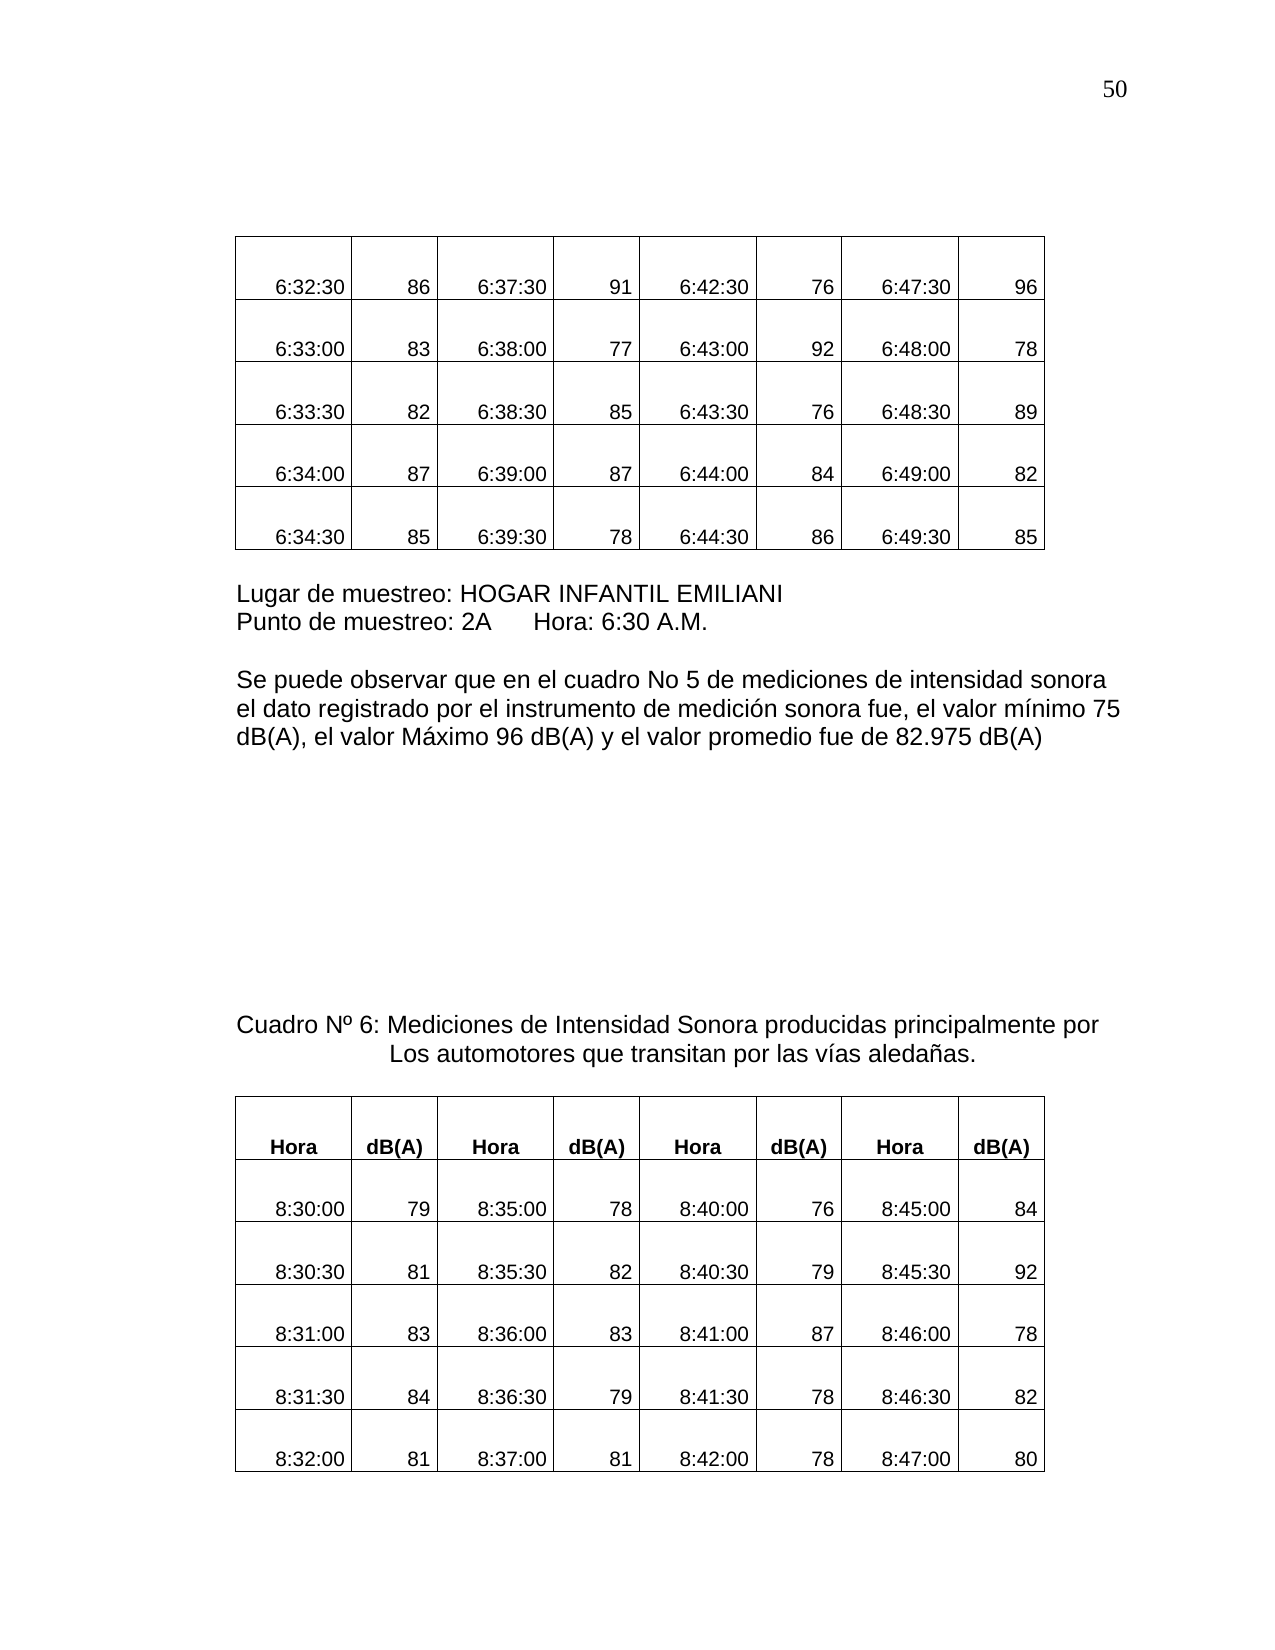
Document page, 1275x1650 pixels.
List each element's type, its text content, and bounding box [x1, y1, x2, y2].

table_header Hora [640, 1097, 756, 1158]
table_cell 6:42:30 [640, 237, 756, 299]
table_cell 8:36:00 [438, 1285, 553, 1346]
table_cell 8:36:30 [438, 1347, 553, 1408]
table_cell 76 [757, 1160, 841, 1221]
table_cell 77 [554, 300, 639, 361]
text Cuadro Nº 6: Mediciones de Intensidad Sonora producidas principalmente por [236, 1010, 1127, 1038]
table_cell 79 [352, 1160, 437, 1221]
table_cell 84 [959, 1160, 1044, 1221]
table_cell 8:32:00 [236, 1410, 351, 1471]
table_cell 89 [959, 362, 1044, 424]
table_cell 86 [757, 487, 841, 549]
table_cell 92 [959, 1222, 1044, 1283]
table_cell 86 [352, 237, 437, 299]
table_cell 6:49:30 [842, 487, 958, 549]
table_cell 6:33:30 [236, 362, 351, 424]
table_cell 76 [757, 237, 841, 299]
table_cell 92 [757, 300, 841, 361]
table_header dB(A) [554, 1097, 639, 1158]
table_header dB(A) [959, 1097, 1044, 1158]
table_cell 78 [757, 1347, 841, 1408]
table_cell 8:41:30 [640, 1347, 756, 1408]
table_cell 84 [352, 1347, 437, 1408]
table_cell 81 [352, 1410, 437, 1471]
table_cell 82 [352, 362, 437, 424]
table_cell 82 [959, 425, 1044, 486]
table_cell 6:43:00 [640, 300, 756, 361]
table_cell 8:45:00 [842, 1160, 958, 1221]
table_cell 6:39:00 [438, 425, 553, 486]
table_cell 78 [554, 487, 639, 549]
table_header dB(A) [352, 1097, 437, 1158]
table_cell 76 [757, 362, 841, 424]
table_cell 8:46:30 [842, 1347, 958, 1408]
table_cell 83 [352, 1285, 437, 1346]
table_cell 83 [554, 1285, 639, 1346]
table_cell 6:34:30 [236, 487, 351, 549]
text Los automotores que transitan por las vías aledañas. [236, 1038, 1127, 1067]
table_header Hora [236, 1097, 351, 1158]
text Se puede observar que en el cuadro No 5 de mediciones de intensidad sonora el dato registrado por el instrumento de medición sonora fue, el valor mínimo 75 dB(A), el valor Máximo 96 dB(A) y el valor promedio fue de 82.975 dB(A) [236, 665, 1127, 751]
table_cell 87 [352, 425, 437, 486]
table_cell 85 [352, 487, 437, 549]
table_cell 6:44:30 [640, 487, 756, 549]
table_cell 6:48:30 [842, 362, 958, 424]
table_cell 6:43:30 [640, 362, 756, 424]
table_cell 91 [554, 237, 639, 299]
text Lugar de muestreo: HOGAR INFANTIL EMILIANI [236, 578, 1127, 607]
table_cell 8:30:30 [236, 1222, 351, 1283]
table_cell 78 [554, 1160, 639, 1221]
table_cell 8:40:30 [640, 1222, 756, 1283]
table_cell 8:41:00 [640, 1285, 756, 1346]
table_cell 87 [554, 425, 639, 486]
table_cell 6:38:30 [438, 362, 553, 424]
table_cell 6:44:00 [640, 425, 756, 486]
table_cell 6:47:30 [842, 237, 958, 299]
table_cell 85 [959, 487, 1044, 549]
table_header Hora [438, 1097, 553, 1158]
table_header dB(A) [757, 1097, 841, 1158]
table_cell 8:31:30 [236, 1347, 351, 1408]
table_cell 80 [959, 1410, 1044, 1471]
text Punto de muestreo: 2A Hora: 6:30 A.M. [236, 607, 1127, 636]
table_cell 82 [554, 1222, 639, 1283]
table_header Hora [842, 1097, 958, 1158]
table_cell 6:38:00 [438, 300, 553, 361]
table_cell 78 [959, 1285, 1044, 1346]
table_cell 6:32:30 [236, 237, 351, 299]
table_cell 6:39:30 [438, 487, 553, 549]
table_cell 78 [959, 300, 1044, 361]
table_cell 8:45:30 [842, 1222, 958, 1283]
table_cell 82 [959, 1347, 1044, 1408]
table_cell 81 [352, 1222, 437, 1283]
table_cell 6:49:00 [842, 425, 958, 486]
table_cell 8:42:00 [640, 1410, 756, 1471]
table_cell 6:34:00 [236, 425, 351, 486]
table_cell 83 [352, 300, 437, 361]
table_cell 81 [554, 1410, 639, 1471]
table_cell 79 [554, 1347, 639, 1408]
table_cell 84 [757, 425, 841, 486]
table_cell 8:47:00 [842, 1410, 958, 1471]
table_cell 8:37:00 [438, 1410, 553, 1471]
table_cell 6:33:00 [236, 300, 351, 361]
table_cell 8:40:00 [640, 1160, 756, 1221]
table_cell 8:31:00 [236, 1285, 351, 1346]
table_cell 8:46:00 [842, 1285, 958, 1346]
table_cell 6:37:30 [438, 237, 553, 299]
table_cell 6:48:00 [842, 300, 958, 361]
table_cell 78 [757, 1410, 841, 1471]
table_cell 8:30:00 [236, 1160, 351, 1221]
table_cell 87 [757, 1285, 841, 1346]
table_cell 8:35:30 [438, 1222, 553, 1283]
table_cell 8:35:00 [438, 1160, 553, 1221]
table_cell 96 [959, 237, 1044, 299]
table_cell 79 [757, 1222, 841, 1283]
table_cell 85 [554, 362, 639, 424]
